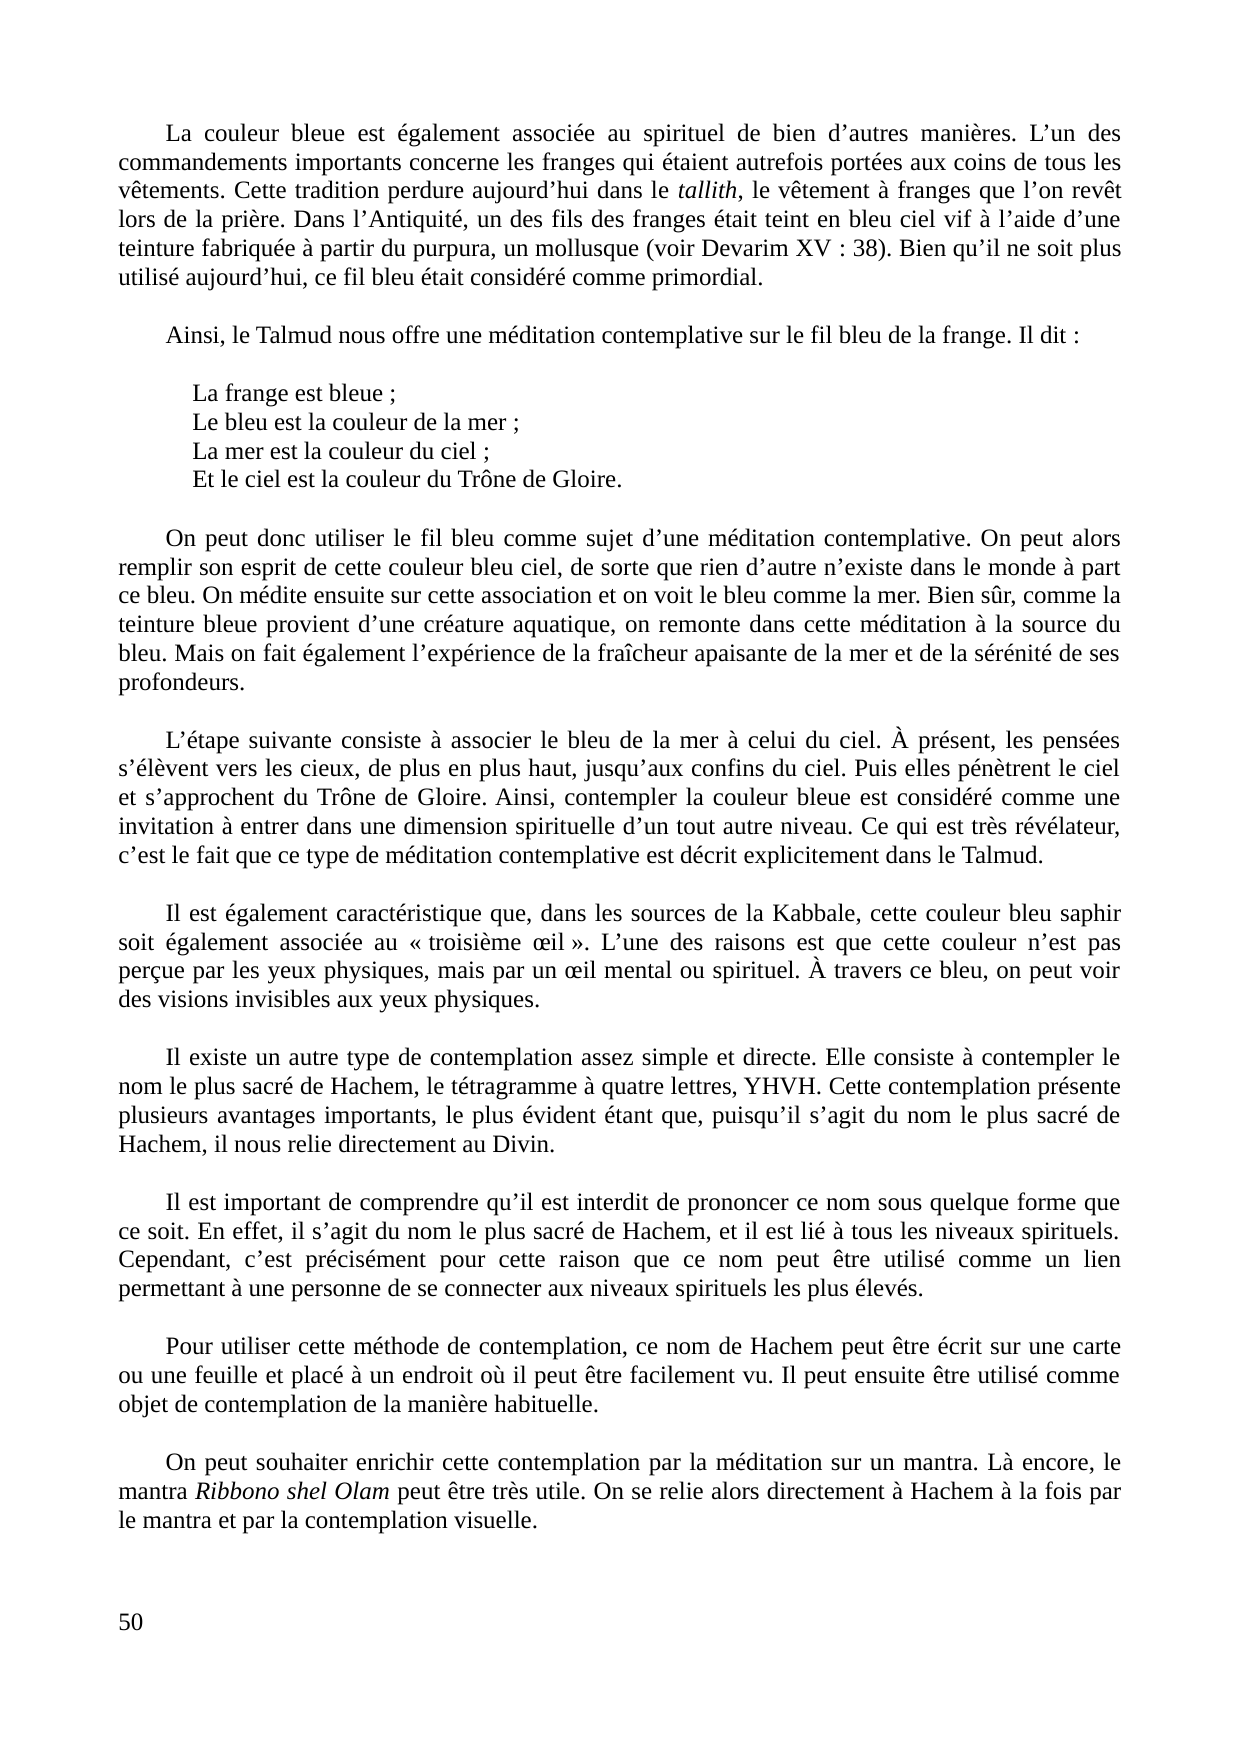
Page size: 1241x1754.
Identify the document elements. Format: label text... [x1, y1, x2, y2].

text On peut souhaiter enrichir cette contemplation par la méditation sur un mantra. Là encore, le mantra Ribbono shel Olam peut être très utile. On se relie alors directement à Hachem à la fois par le mantra et par la contemplation visuelle. [118, 1447, 1122, 1533]
text Il est important de comprendre qu’il est interdit de prononcer ce nom sous quelque forme que ce soit. En effet, il s’agit du nom le plus sacré de Hachem, et il est lié à tous les niveaux spirituels. Cependant, c’est précisément pour cette raison que ce nom peut être utilisé comme un lien permettant à une personne de se connecter aux niveaux spirituels les plus élevés. [118, 1187, 1122, 1302]
text On peut donc utiliser le fil bleu comme sujet d’une méditation contemplative. On peut alors remplir son esprit de cette couleur bleu ciel, de sorte que rien d’autre n’existe dans le monde à part ce bleu. On médite ensuite sur cette association et on voit le bleu comme la mer. Bien sûr, comme la teinture bleue provient d’une créature aquatique, on remonte dans cette méditation à la source du bleu. Mais on fait également l’expérience de la fraîcheur apaisante de la mer et de la sérénité de ses profondeurs. [118, 523, 1122, 695]
text La frange est bleue ; Le bleu est la couleur de la mer ; La mer est la couleur du ciel ; Et le ciel est la couleur du Trône de Gloire. [118, 378, 1122, 493]
text L’étape suivante consiste à associer le bleu de la mer à celui du ciel. À présent, les pensées s’élèvent vers les cieux, de plus en plus haut, jusqu’aux confins du ciel. Puis elles pénètrent le ciel et s’approchent du Trône de Gloire. Ainsi, contempler la couleur bleue est considéré comme une invitation à entrer dans une dimension spirituelle d’un tout autre niveau. Ce qui est très révélateur, c’est le fait que ce type de méditation contemplative est décrit explicitement dans le Talmud. [118, 725, 1122, 868]
text Ainsi, le Talmud nous offre une méditation contemplative sur le fil bleu de la frange. Il dit : [118, 320, 1122, 349]
text La couleur bleue est également associée au spirituel de bien d’autres manières. L’un des commandements importants concerne les franges qui étaient autrefois portées aux coins de tous les vêtements. Cette tradition perdure aujourd’hui dans le tallith, le vêtement à franges que l’on revêt lors de la prière. Dans l’Antiquité, un des fils des franges était teint en bleu ciel vif à l’aide d’une teinture fabriquée à partir du purpura, un mollusque (voir Devarim XV : 38). Bien qu’il ne soit plus utilisé aujourd’hui, ce fil bleu était considéré comme primordial. [118, 118, 1122, 291]
text Il est également caractéristique que, dans les sources de la Kabbale, cette couleur bleu saphir soit également associée au « troisième œil ». L’une des raisons est que cette couleur n’est pas perçue par les yeux physiques, mais par un œil mental ou spirituel. À travers ce bleu, on peut voir des visions invisibles aux yeux physiques. [118, 898, 1122, 1013]
text Il existe un autre type de contemplation assez simple et directe. Elle consiste à contempler le nom le plus sacré de Hachem, le tétragramme à quatre lettres, YHVH. Cette contemplation présente plusieurs avantages importants, le plus évident étant que, puisqu’il s’agit du nom le plus sacré de Hachem, il nous relie directement au Divin. [118, 1042, 1122, 1157]
text Pour utiliser cette méthode de contemplation, ce nom de Hachem peut être écrit sur une carte ou une feuille et placé à un endroit où il peut être facilement vu. Il peut ensuite être utilisé comme objet de contemplation de la manière habituelle. [118, 1331, 1122, 1418]
